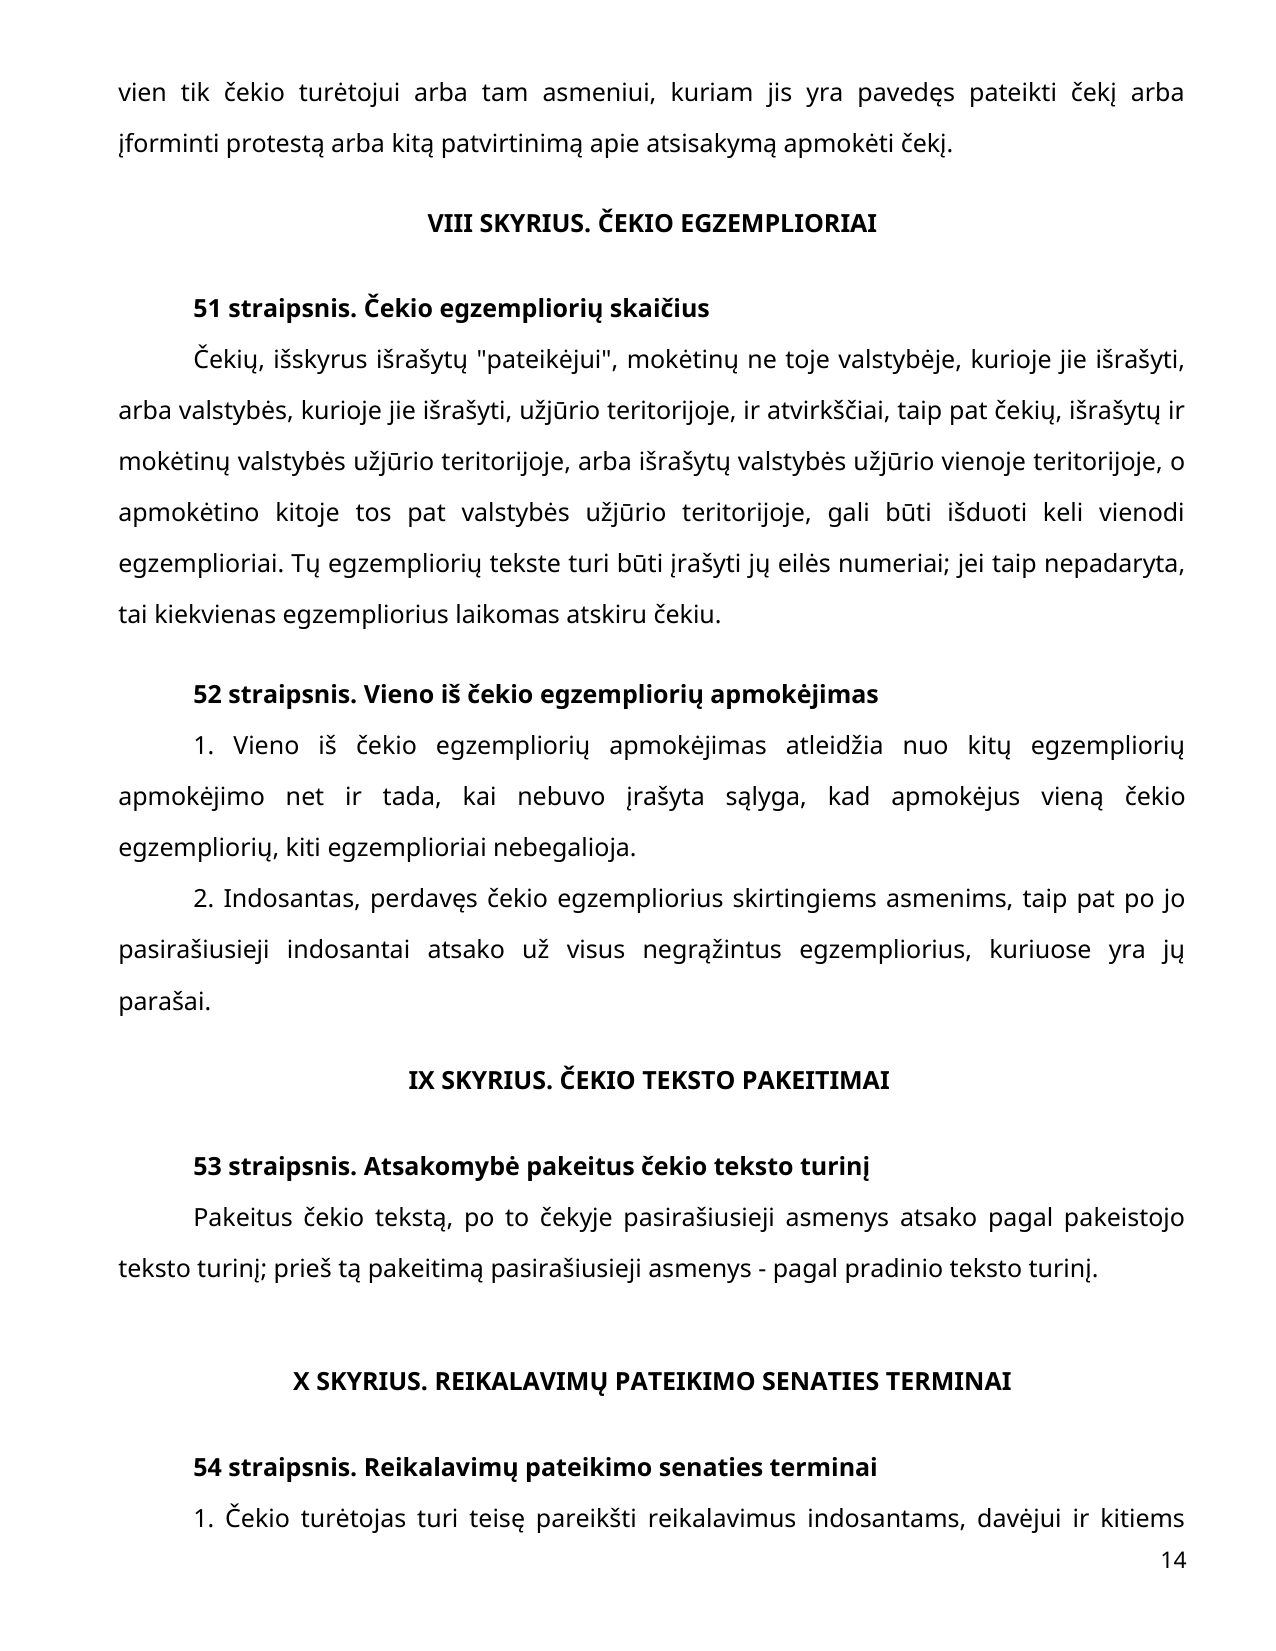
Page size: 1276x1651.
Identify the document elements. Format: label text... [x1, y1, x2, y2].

text 51 straipsnis. Čekio egzempliorių skaičius [118, 291, 1187, 325]
text 54 straipsnis. Reikalavimų pateikimo senaties terminai [118, 1449, 1187, 1483]
text IX SKYRIUS. ČEKIO TEKSTO PAKEITIMAI [118, 1063, 1187, 1097]
text Čekių, išskyrus išrašytų "pateikėjui", mokėtinų ne toje valstybėje, kurioje jie išrašyti, arba valstybės, kurioje jie išrašyti, užjūrio teritorijoje, ir atvirkščiai, taip pat čekių, išrašytų ir mokėtinų valstybės užjūrio teritorijoje, arba išrašytų valstybės užjūrio vienoje teritorijoje, o apmokėtino kitoje tos pat valstybės užjūrio teritorijoje, gali būti išduoti keli vienodi egzemplioriai. Tų egzempliorių tekste turi būti įrašyti jų eilės numeriai; jei taip nepadaryta, tai kiekvienas egzempliorius laikomas atskiru čekiu. [118, 342, 1187, 631]
text 1. Čekio turėtojas turi teisę pareikšti reikalavimus indosantams, davėjui ir kitiems [118, 1500, 1187, 1534]
text 53 straipsnis. Atsakomybė pakeitus čekio teksto turinį [118, 1148, 1187, 1182]
text 52 straipsnis. Vieno iš čekio egzempliorių apmokėjimas [118, 677, 1187, 711]
text X SKYRIUS. REIKALAVIMŲ PATEIKIMO SENATIES TERMINAI [118, 1364, 1187, 1398]
text VIII SKYRIUS. ČEKIO EGZEMPLIORIAI [118, 206, 1187, 240]
text Pakeitus čekio tekstą, po to čekyje pasirašiusieji asmenys atsako pagal pakeistojo teksto turinį; prieš tą pakeitimą pasirašiusieji asmenys - pagal pradinio teksto turinį. [118, 1199, 1187, 1284]
text 2. Indosantas, perdavęs čekio egzempliorius skirtingiems asmenims, taip pat po jo pasirašiusieji indosantai atsako už visus negrąžintus egzempliorius, kuriuose yra jų parašai. [118, 881, 1187, 1017]
text vien tik čekio turėtojui arba tam asmeniui, kuriam jis yra pavedęs pateikti čekį arba įforminti protestą arba kitą patvirtinimą apie atsisakymą apmokėti čekį. [118, 75, 1187, 160]
text 1. Vieno iš čekio egzempliorių apmokėjimas atleidžia nuo kitų egzempliorių apmokėjimo net ir tada, kai nebuvo įrašyta sąlyga, kad apmokėjus vieną čekio egzempliorių, kiti egzemplioriai nebegalioja. [118, 728, 1187, 864]
